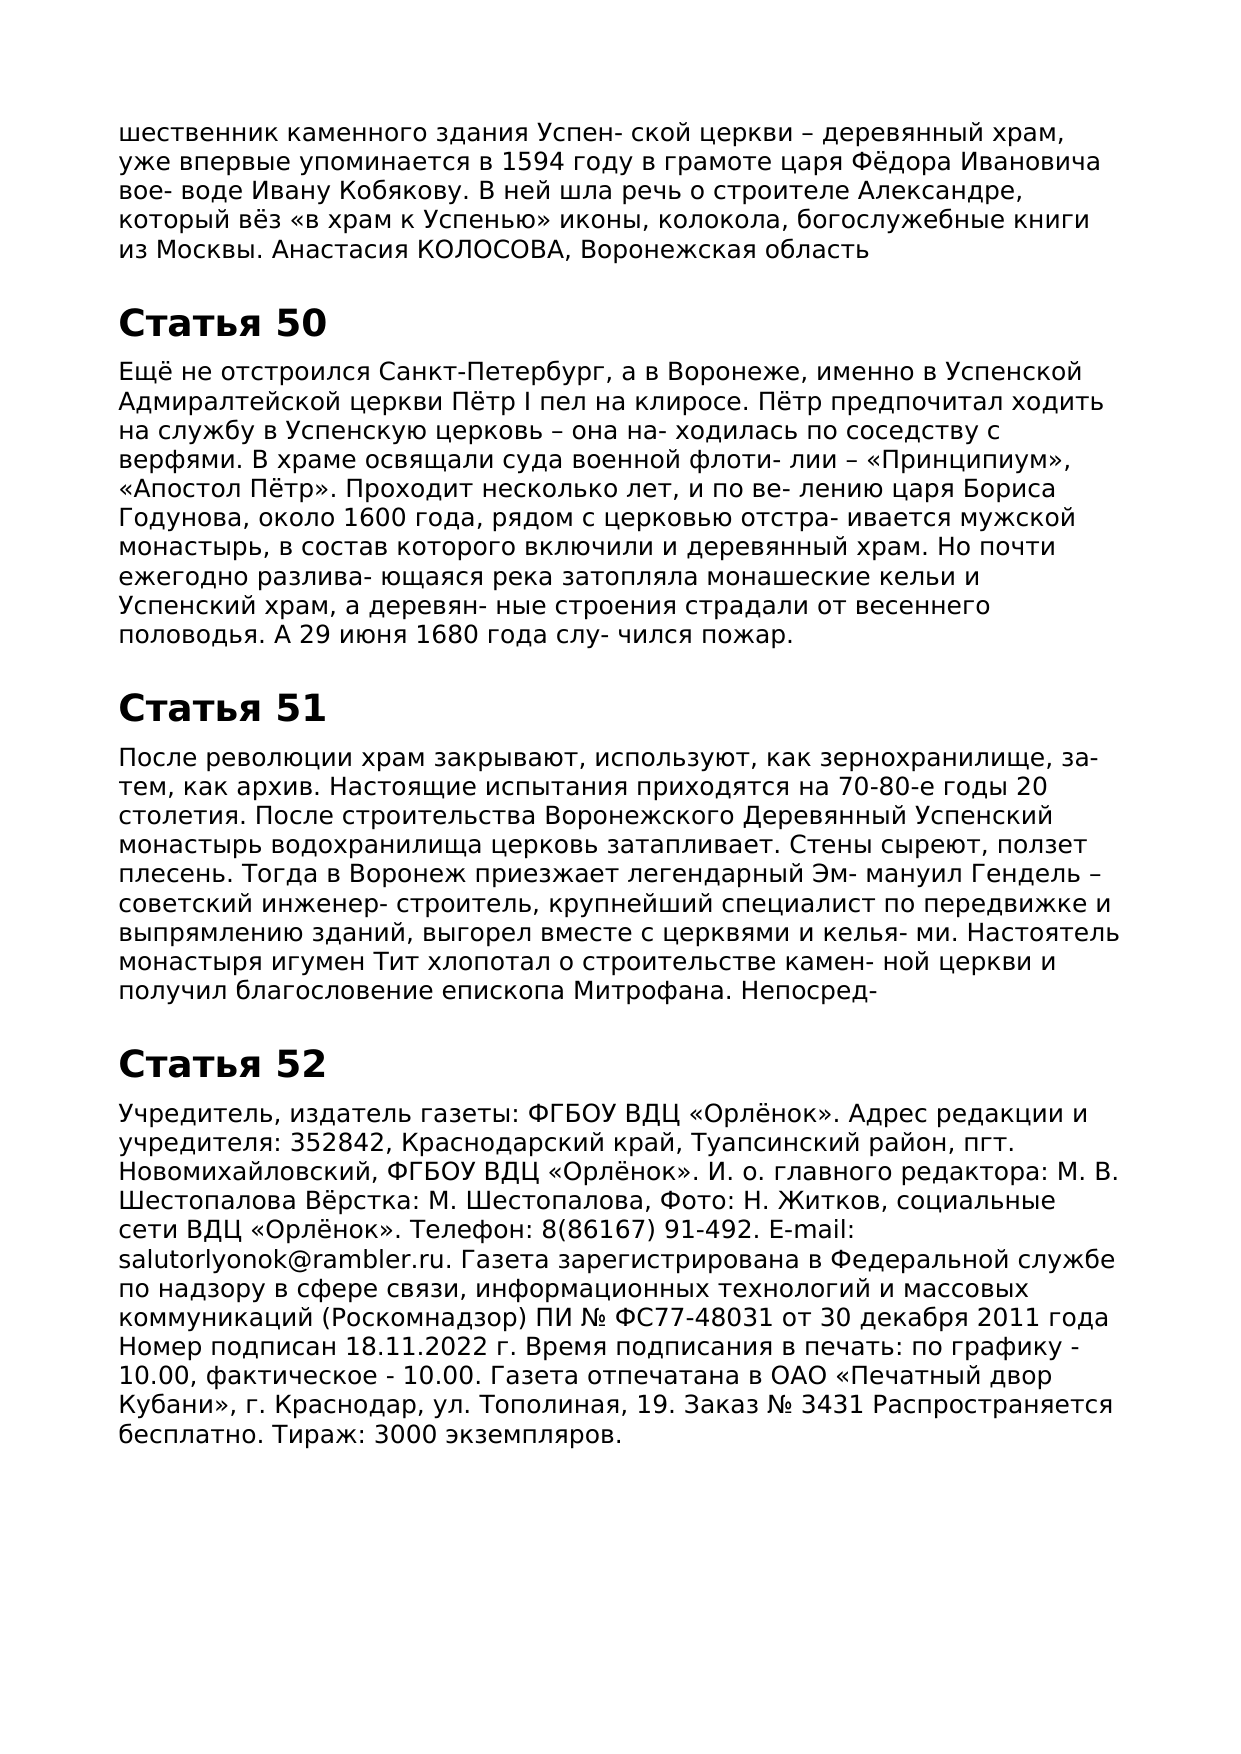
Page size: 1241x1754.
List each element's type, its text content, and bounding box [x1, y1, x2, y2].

subtitle Статья 52 [118, 1043, 1122, 1087]
text После революции храм закрывают, используют, как зернохранилище, за- тем, как архив. Настоящие испытания приходятся на 70-80-е годы 20 столетия. После строительства Воронежского Деревянный Успенский монастырь водохранилища церковь затапливает. Стены сыреют, ползет плесень. Тогда в Воронеж приезжает легендарный Эм- мануил Гендель – советский инженер- строитель, крупнейший специалист по передвижке и выпрямлению зданий, выгорел вместе с церквями и келья- ми. Настоятель монастыря игумен Тит хлопотал о строительстве камен- ной церкви и получил благословение епископа Митрофана. Непосред- [118, 743, 1122, 1005]
text Ещё не отстроился Санкт-Петербург, а в Воронеже, именно в Успенской Адмиралтейской церкви Пётр I пел на клиросе. Пётр предпочитал ходить на службу в Успенскую церковь – она на- ходилась по соседству с верфями. В храме освящали суда военной флоти- лии – «Принципиум», «Апостол Пётр». Проходит несколько лет, и по ве- лению царя Бориса Годунова, около 1600 года, рядом с церковью отстра- ивается мужской монастырь, в состав которого включили и деревянный храм. Но почти ежегодно разлива- ющаяся река затопляла монашеские кельи и Успенский храм, а деревян- ные строения страдали от весеннего половодья. А 29 июня 1680 года слу- чился пожар. [118, 358, 1122, 649]
text Учредитель, издатель газеты: ФГБОУ ВДЦ «Орлёнок». Адрес редакции и учредителя: 352842, Краснодарский край, Туапсинский район, пгт. Новомихайловский, ФГБОУ ВДЦ «Орлёнок». И. о. главного редактора: М. В. Шестопалова Вёрстка: М. Шестопалова, Фото: Н. Житков, социальные сети ВДЦ «Орлёнок». Телефон: 8(86167) 91-492. E-mail: salutorlyonok@rambler.ru. Газета зарегистрирована в Федеральной службе по надзору в сфере связи, информационных технологий и массовых коммуникаций (Роскомнадзор) ПИ № ФС77-48031 от 30 декабря 2011 года Номер подписан 18.11.2022 г. Время подписания в печать: по графику - 10.00, фактическое - 10.00. Газета отпечатана в ОАО «Печатный двор Кубани», г. Краснодар, ул. Тополиная, 19. Заказ № 3431 Распространяется бесплатно. Тираж: 3000 экземпляров. [118, 1099, 1122, 1449]
subtitle Статья 50 [118, 301, 1122, 345]
subtitle Статья 51 [118, 687, 1122, 730]
text шественник каменного здания Успен- ской церкви – деревянный храм, уже впервые упоминается в 1594 году в грамоте царя Фёдора Ивановича вое- воде Ивану Кобякову. В ней шла речь о строителе Александре, который вёз «в храм к Успенью» иконы, колокола, богослужебные книги из Москвы. Анастасия КОЛОСОВА, Воронежская область [118, 118, 1122, 264]
